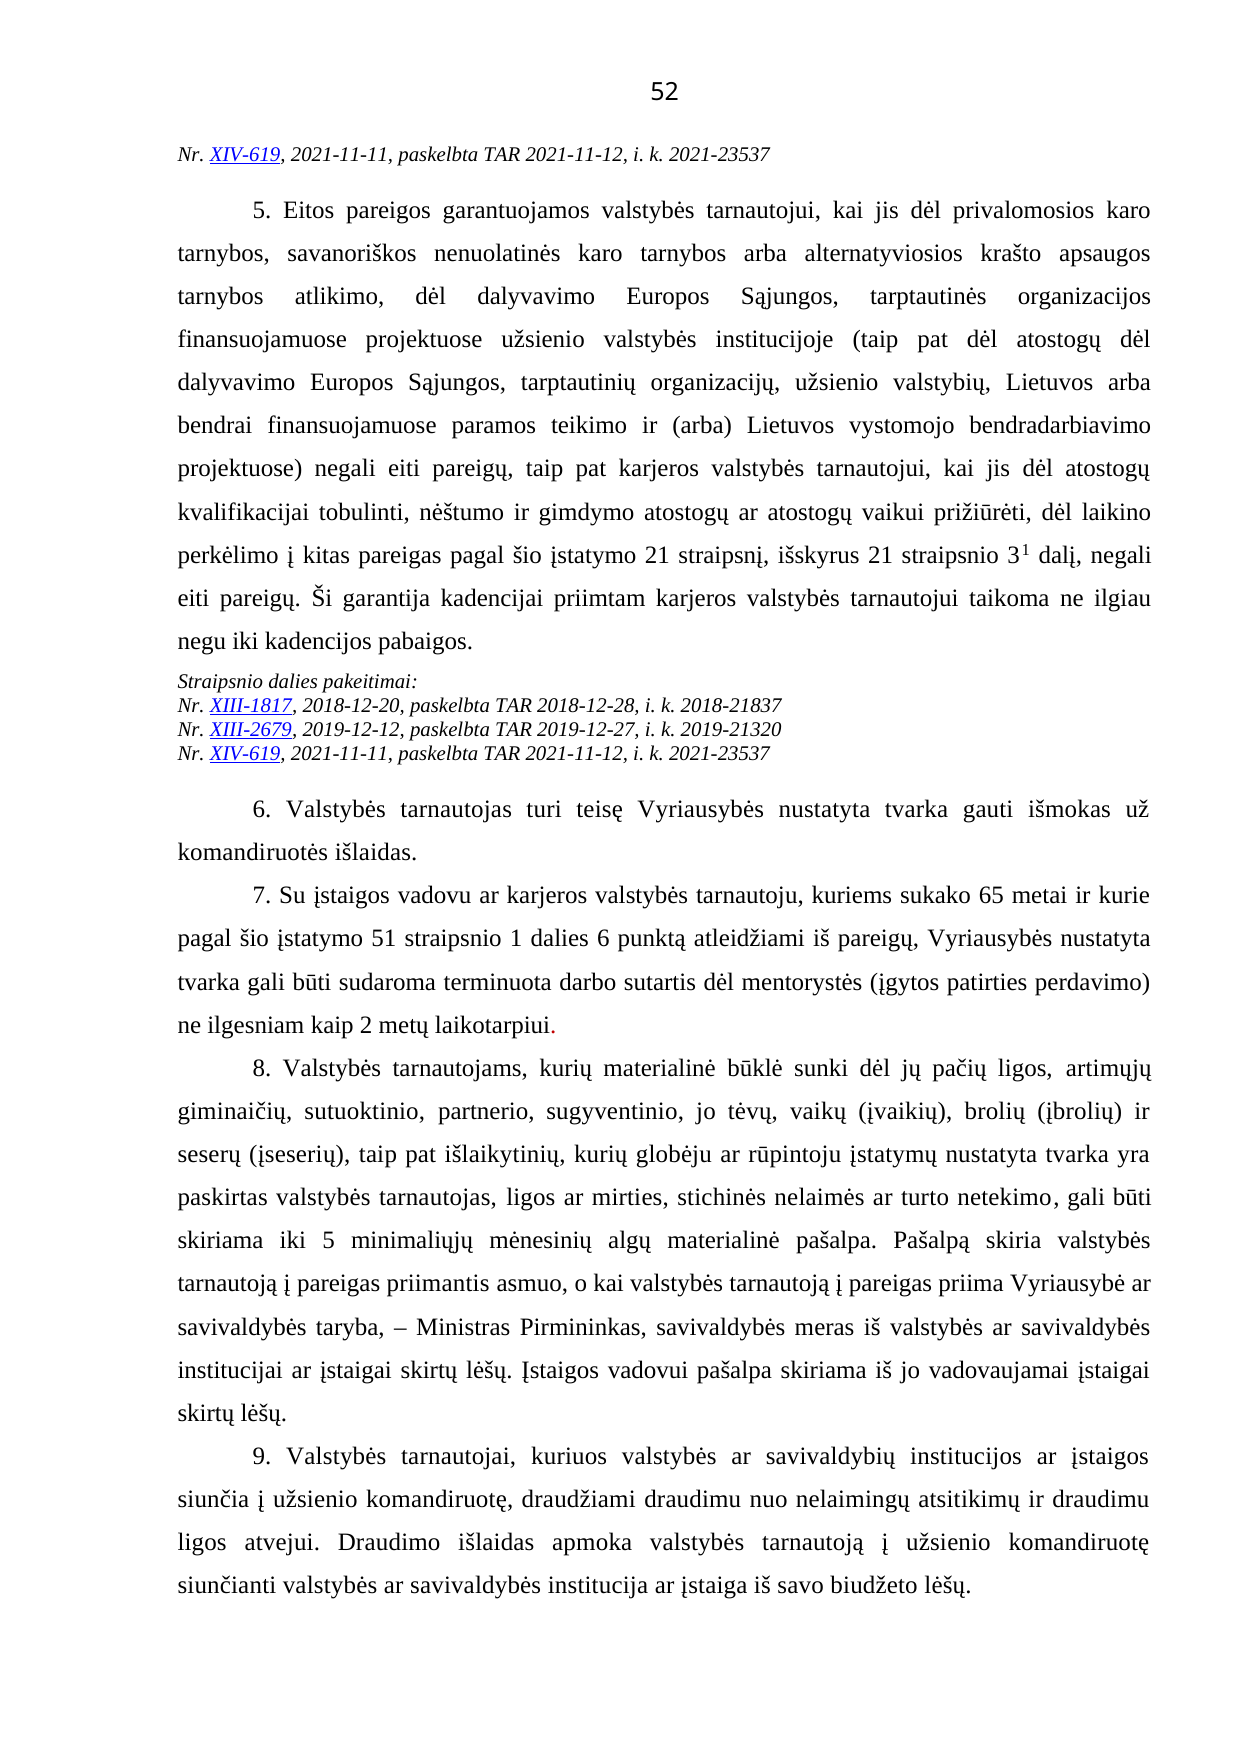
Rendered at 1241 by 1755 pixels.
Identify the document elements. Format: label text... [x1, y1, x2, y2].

text Nr. XIV-619, 2021-11-11, paskelbta TAR 2021-11-12, i. k. 2021-23537 [177, 142, 1152, 166]
text 8. Valstybės tarnautojams, kurių materialinė būklė sunki dėl jų pačių ligos, artimųjų giminaičių, sutuoktinio, partnerio, sugyventinio, jo tėvų, vaikų (įvaikių), brolių (įbrolių) ir seserų (įseserių), taip pat išlaikytinių, kurių globėju ar rūpintoju įstatymų nustatyta tvarka yra paskirtas valstybės tarnautojas, ligos ar mirties, stichinės nelaimės ar turto netekimo, gali būti skiriama iki 5 minimaliųjų mėnesinių algų materialinė pašalpa. Pašalpą skiria valstybės tarnautoją į pareigas priimantis asmuo, o kai valstybės tarnautoją į pareigas priima Vyriausybė ar savivaldybės taryba, – Ministras Pirmininkas, savivaldybės meras iš valstybės ar savivaldybės institucijai ar įstaigai skirtų lėšų. Įstaigos vadovui pašalpa skiriama iš jo vadovaujamai įstaigai skirtų lėšų. [177, 1053, 1152, 1427]
text 5. Eitos pareigos garantuojamos valstybės tarnautojui, kai jis dėl privalomosios karo tarnybos, savanoriškos nenuolatinės karo tarnybos arba alternatyviosios krašto apsaugos tarnybos atlikimo, dėl dalyvavimo Europos Sąjungos, tarptautinės organizacijos finansuojamuose projektuose užsienio valstybės institucijoje (taip pat dėl atostogų dėl dalyvavimo Europos Sąjungos, tarptautinių organizacijų, užsienio valstybių, Lietuvos arba bendrai finansuojamuose paramos teikimo ir (arba) Lietuvos vystomojo bendradarbiavimo projektuose) negali eiti pareigų, taip pat karjeros valstybės tarnautojui, kai jis dėl atostogų kvalifikacijai tobulinti, nėštumo ir gimdymo atostogų ar atostogų vaikui prižiūrėti, dėl laikino perkėlimo į kitas pareigas pagal šio įstatymo 21 straipsnį, išskyrus 21 straipsnio 31 dalį, negali eiti pareigų. Ši garantija kadencijai priimtam karjeros valstybės tarnautojui taikoma ne ilgiau negu iki kadencijos pabaigos. [177, 195, 1152, 655]
text Straipsnio dalies pakeitimai: [177, 669, 1152, 693]
text 7. Su įstaigos vadovu ar karjeros valstybės tarnautoju, kuriems sukako 65 metai ir kurie pagal šio įstatymo 51 straipsnio 1 dalies 6 punktą atleidžiami iš pareigų, Vyriausybės nustatyta tvarka gali būti sudaroma terminuota darbo sutartis dėl mentorystės (įgytos patirties perdavimo) ne ilgesniam kaip 2 metų laikotarpiui. [177, 880, 1152, 1038]
text Nr. XIII-1817, 2018-12-20, paskelbta TAR 2018-12-28, i. k. 2018-21837 [177, 693, 1152, 717]
text Nr. XIV-619, 2021-11-11, paskelbta TAR 2021-11-12, i. k. 2021-23537 [177, 741, 1152, 765]
text 9. Valstybės tarnautojai, kuriuos valstybės ar savivaldybių institucijos ar įstaigos siunčia į užsienio komandiruotę, draudžiami draudimu nuo nelaimingų atsitikimų ir draudimu ligos atvejui. Draudimo išlaidas apmoka valstybės tarnautoją į užsienio komandiruotę siunčianti valstybės ar savivaldybės institucija ar įstaiga iš savo biudžeto lėšų. [177, 1441, 1152, 1599]
text 6. Valstybės tarnautojas turi teisę Vyriausybės nustatyta tvarka gauti išmokas už komandiruotės išlaidas. [177, 794, 1152, 866]
text Nr. XIII-2679, 2019-12-12, paskelbta TAR 2019-12-27, i. k. 2019-21320 [177, 717, 1152, 741]
